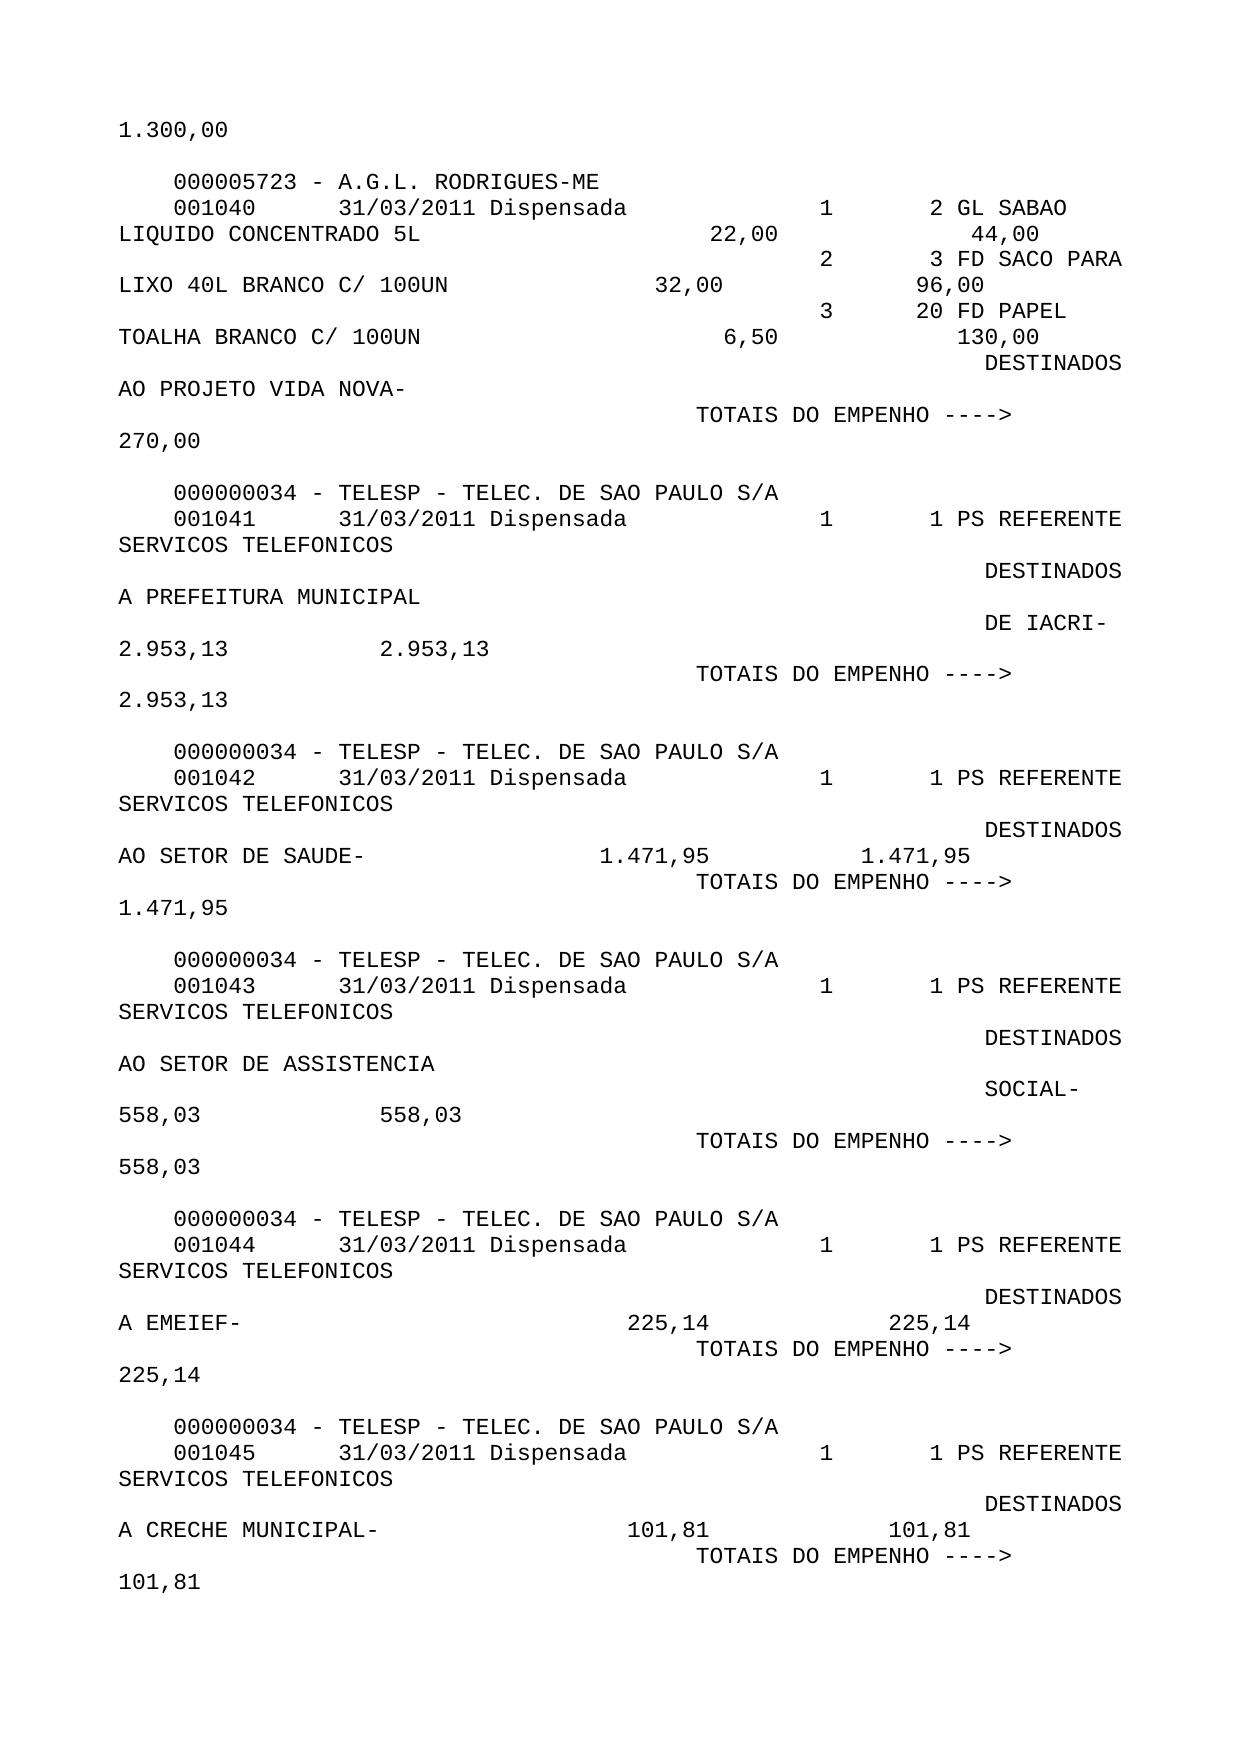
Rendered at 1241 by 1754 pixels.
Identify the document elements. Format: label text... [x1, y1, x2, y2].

text 001043 31/03/2011 Dispensada 1 1 PS REFERENTE SERVICOS TELEFONICOS [118, 974, 1122, 1026]
text 001041 31/03/2011 Dispensada 1 1 PS REFERENTE SERVICOS TELEFONICOS [118, 507, 1122, 559]
text DE IACRI- 2.953,13 2.953,13 [118, 611, 1122, 663]
text DESTINADOS AO SETOR DE SAUDE- 1.471,95 1.471,95 [118, 818, 1122, 870]
text DESTINADOS A EMEIEF- 225,14 225,14 [118, 1285, 1122, 1337]
text 001044 31/03/2011 Dispensada 1 1 PS REFERENTE SERVICOS TELEFONICOS [118, 1233, 1122, 1285]
text 2 3 FD SACO PARA LIXO 40L BRANCO C/ 100UN 32,00 96,00 [118, 248, 1122, 300]
text TOTAIS DO EMPENHO ----> 1.471,95 [118, 870, 1122, 922]
text DESTINADOS A PREFEITURA MUNICIPAL [118, 559, 1122, 611]
text TOTAIS DO EMPENHO ----> 225,14 [118, 1337, 1122, 1389]
text 000000034 - TELESP - TELEC. DE SAO PAULO S/A [118, 741, 1122, 767]
text TOTAIS DO EMPENHO ----> 558,03 [118, 1130, 1122, 1182]
text 3 20 FD PAPEL TOALHA BRANCO C/ 100UN 6,50 130,00 [118, 300, 1122, 352]
text 001042 31/03/2011 Dispensada 1 1 PS REFERENTE SERVICOS TELEFONICOS [118, 767, 1122, 818]
text 1.300,00 [118, 118, 1122, 144]
text DESTINADOS AO PROJETO VIDA NOVA- [118, 352, 1122, 403]
text TOTAIS DO EMPENHO ----> 101,81 [118, 1545, 1122, 1597]
text 000000034 - TELESP - TELEC. DE SAO PAULO S/A [118, 1415, 1122, 1441]
text 001045 31/03/2011 Dispensada 1 1 PS REFERENTE SERVICOS TELEFONICOS [118, 1441, 1122, 1493]
text SOCIAL- 558,03 558,03 [118, 1078, 1122, 1130]
text TOTAIS DO EMPENHO ----> 270,00 [118, 403, 1122, 455]
text DESTINADOS AO SETOR DE ASSISTENCIA [118, 1026, 1122, 1078]
text 001040 31/03/2011 Dispensada 1 2 GL SABAO LIQUIDO CONCENTRADO 5L 22,00 44,00 [118, 196, 1122, 248]
text TOTAIS DO EMPENHO ----> 2.953,13 [118, 663, 1122, 715]
text 000005723 - A.G.L. RODRIGUES-ME [118, 170, 1122, 196]
text DESTINADOS A CRECHE MUNICIPAL- 101,81 101,81 [118, 1493, 1122, 1545]
text 000000034 - TELESP - TELEC. DE SAO PAULO S/A [118, 1207, 1122, 1233]
text 000000034 - TELESP - TELEC. DE SAO PAULO S/A [118, 948, 1122, 974]
text 000000034 - TELESP - TELEC. DE SAO PAULO S/A [118, 481, 1122, 507]
